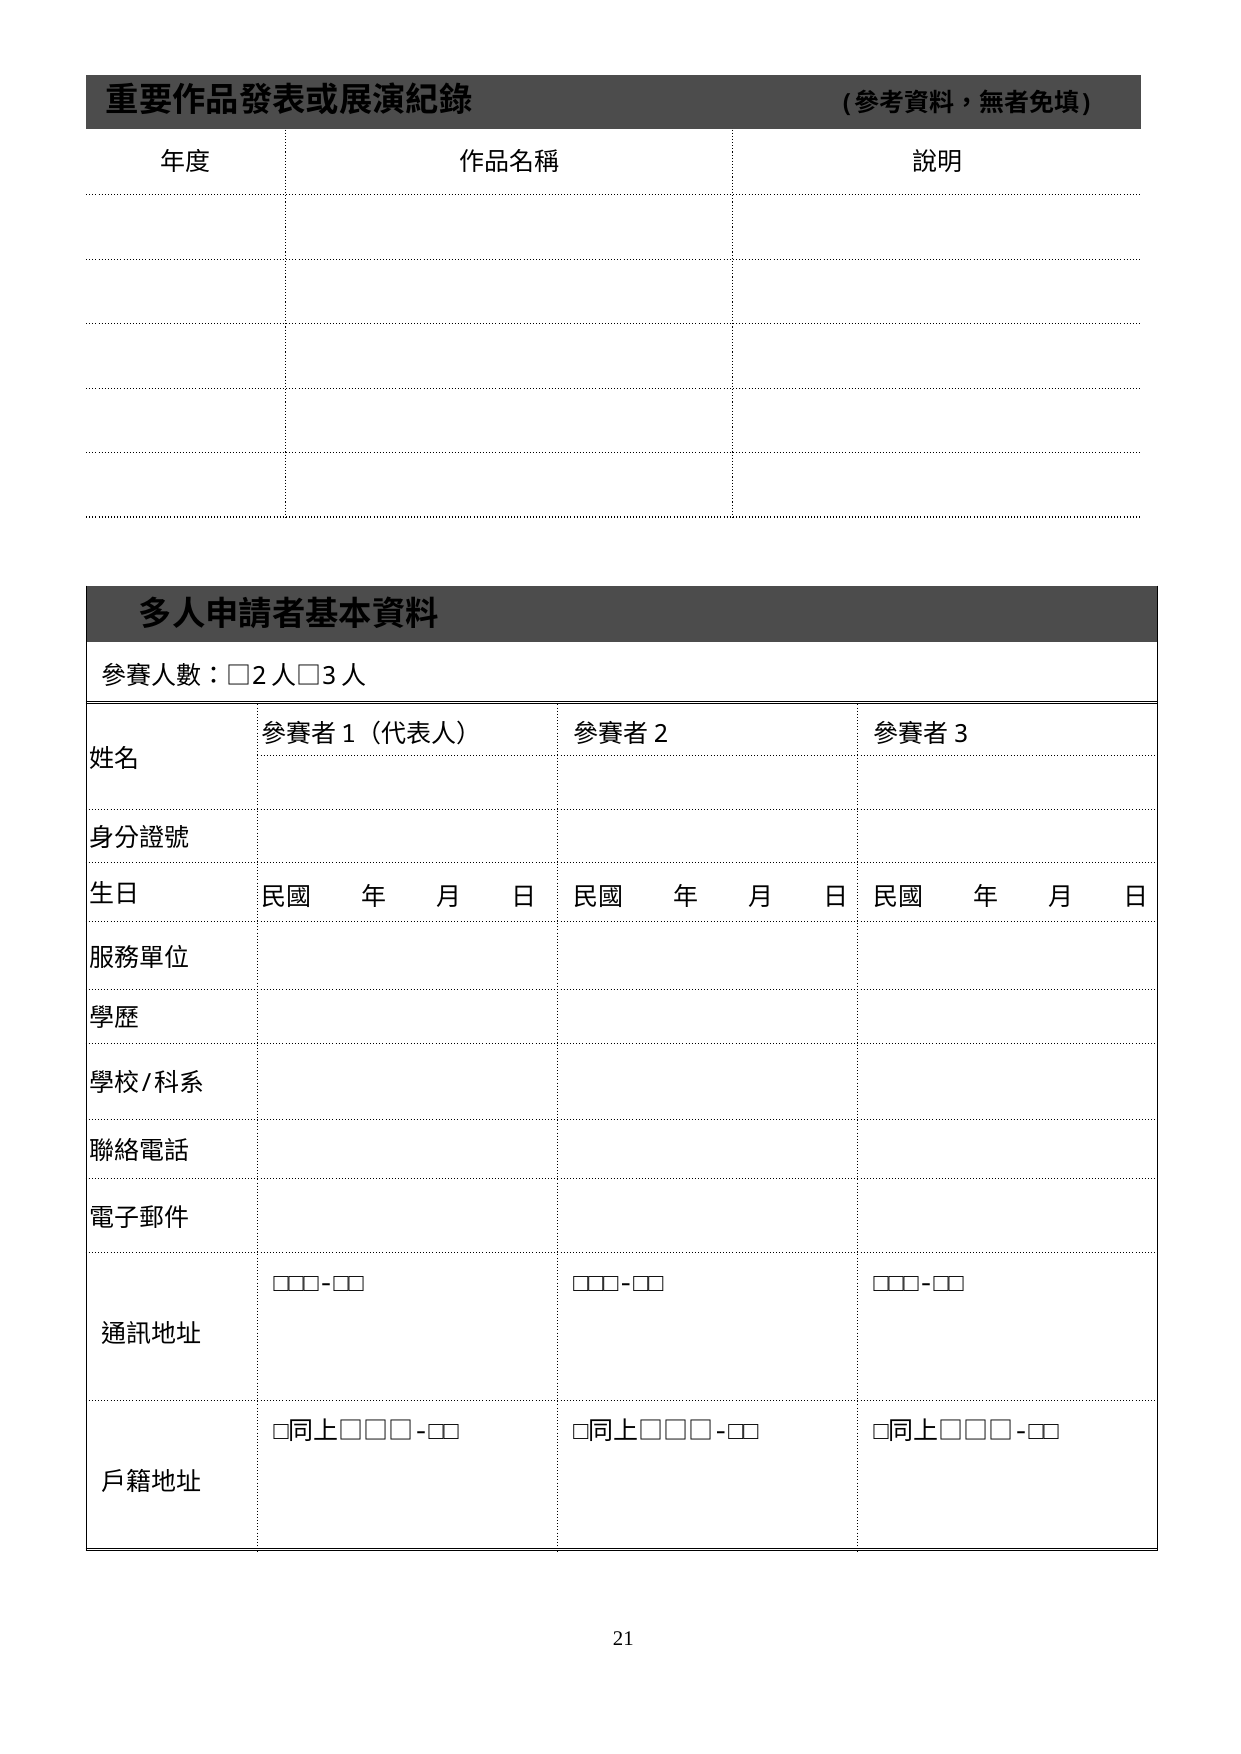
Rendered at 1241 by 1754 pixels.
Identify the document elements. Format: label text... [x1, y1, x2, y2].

table_cell [258, 809, 558, 862]
table_cell [558, 809, 858, 862]
table_cell 參賽者2 [558, 704, 858, 755]
table_cell [258, 1119, 558, 1177]
table_cell [558, 1119, 858, 1177]
table_cell 學歷 [87, 989, 258, 1042]
table_cell 生日 [87, 862, 258, 921]
table_cell □□□-□□ [858, 1252, 1157, 1399]
table_cell [285, 388, 733, 452]
table_cell □同上□□□-□□ [858, 1400, 1157, 1548]
table_cell 戶籍地址 [87, 1400, 258, 1548]
table_cell [858, 755, 1157, 809]
table_cell [86, 259, 285, 323]
table_cell □□□-□□ [558, 1252, 858, 1399]
table_cell [558, 1043, 858, 1118]
table_cell 年度 [86, 130, 285, 194]
table_cell [858, 921, 1157, 988]
table_cell [858, 1178, 1157, 1252]
table_cell 參賽人數：□2人□3人 [87, 642, 1157, 701]
table_cell 說明 [733, 130, 1141, 194]
table_cell [558, 989, 858, 1042]
table_cell 民國 年 月 日 [858, 862, 1157, 921]
table_cell [733, 452, 1141, 516]
table_cell [258, 921, 558, 988]
table_header 多人申請者基本資料 [87, 586, 1157, 642]
table_cell [258, 989, 558, 1042]
table_cell [86, 194, 285, 258]
table_cell [285, 259, 733, 323]
table_cell [558, 921, 858, 988]
table_cell 參賽者1（代表人） [258, 704, 558, 755]
table_cell 電子郵件 [87, 1178, 258, 1252]
table_cell [858, 1043, 1157, 1118]
table_cell [285, 323, 733, 387]
table_cell [558, 755, 858, 809]
table_cell [733, 388, 1141, 452]
table_cell 通訊地址 [87, 1252, 258, 1399]
table_cell □□□-□□ [258, 1252, 558, 1399]
table_cell □同上□□□-□□ [258, 1400, 558, 1548]
table_cell 參賽者3 [858, 704, 1157, 755]
table_cell 作品名稱 [285, 130, 733, 194]
table_cell [258, 755, 558, 809]
table_cell [858, 1119, 1157, 1177]
table_cell 學校/科系 [87, 1043, 258, 1118]
table_cell [258, 1043, 558, 1118]
table_cell 姓名 [87, 704, 258, 809]
table_cell [733, 259, 1141, 323]
table_cell [558, 1178, 858, 1252]
table_cell 民國 年 月 日 [558, 862, 858, 921]
table_cell [258, 1178, 558, 1252]
table_cell [86, 388, 285, 452]
table_cell [86, 323, 285, 387]
table_cell [285, 452, 733, 516]
table_cell [285, 194, 733, 258]
table_cell [858, 989, 1157, 1042]
table_cell 身分證號 [87, 809, 258, 862]
table_cell 民國 年 月 日 [258, 862, 558, 921]
table_header 重要作品發表或展演紀錄 (參考資料，無者免填) [86, 75, 1141, 129]
table_cell [733, 323, 1141, 387]
table_cell 服務單位 [87, 921, 258, 988]
table_cell □同上□□□-□□ [558, 1400, 858, 1548]
table_cell [733, 194, 1141, 258]
table_cell [86, 452, 285, 516]
table_cell [858, 809, 1157, 862]
table_cell 聯絡電話 [87, 1119, 258, 1177]
